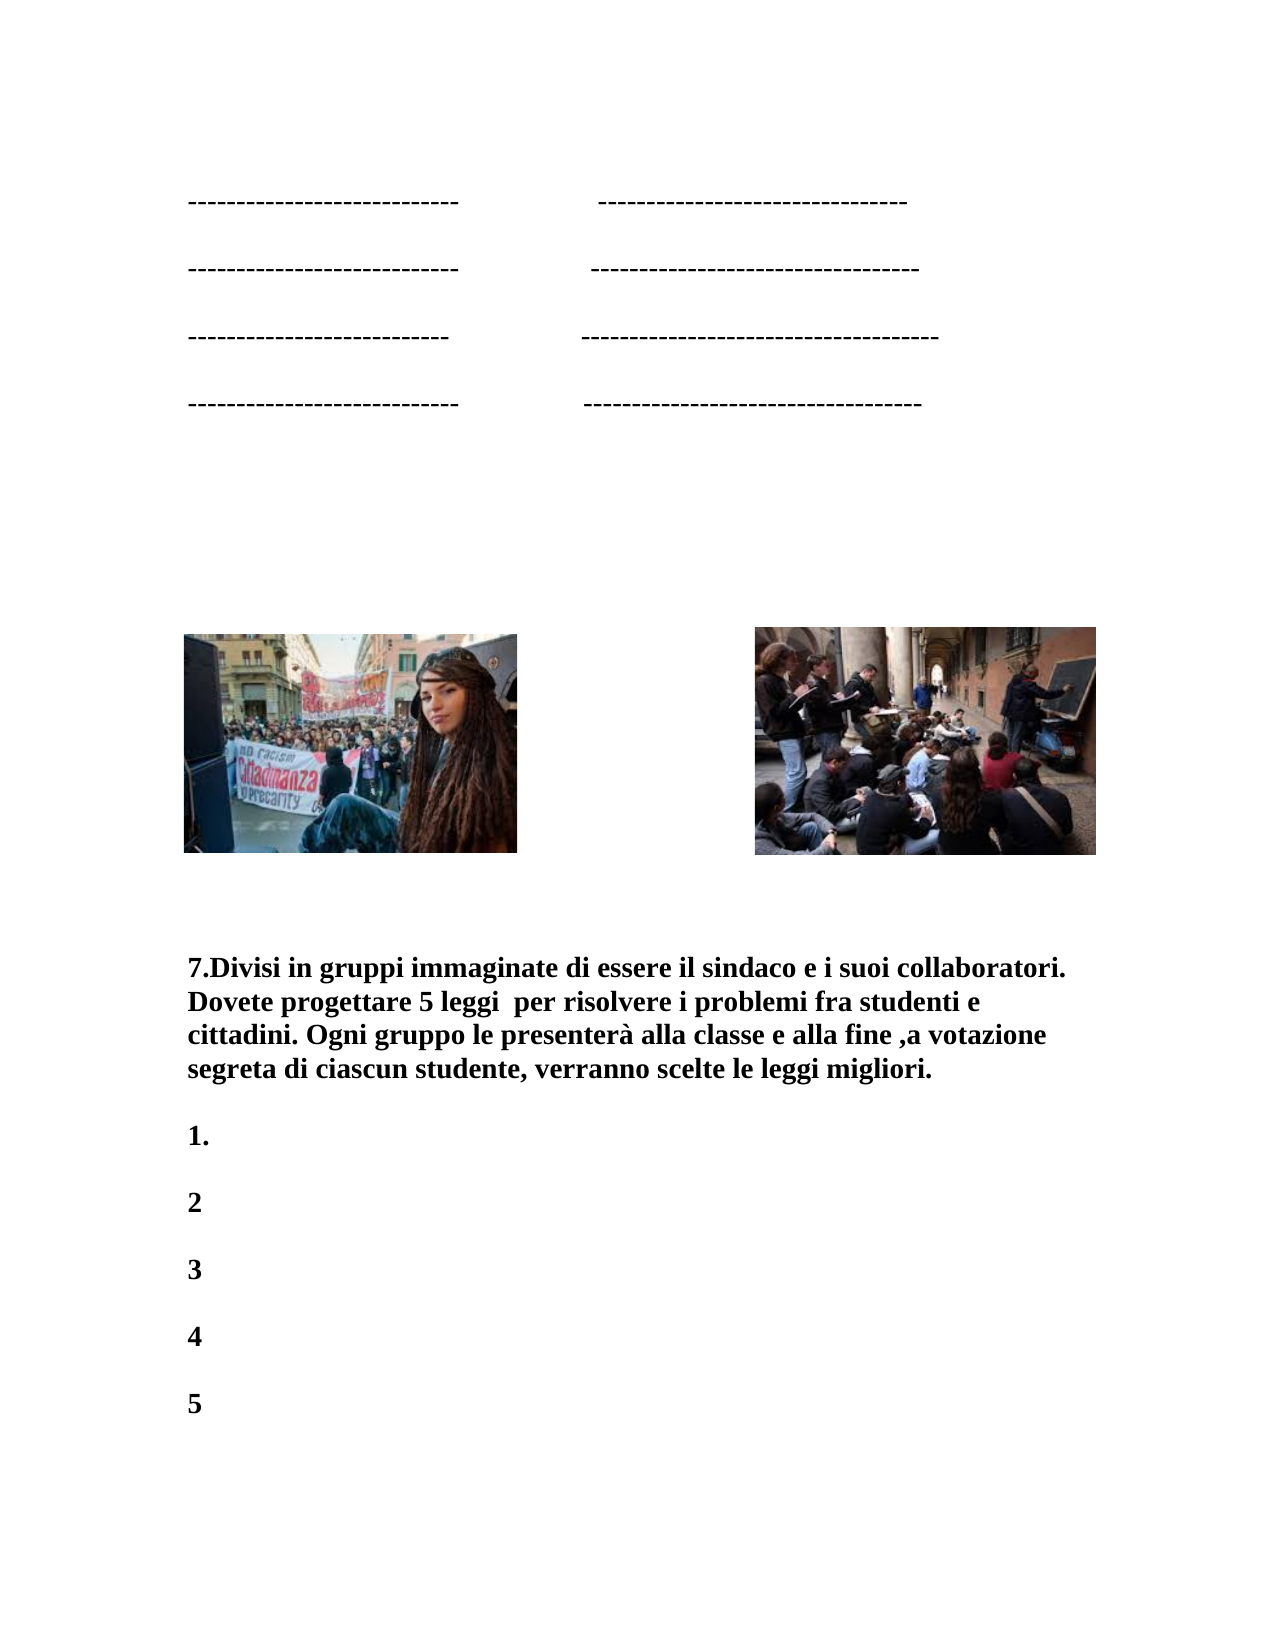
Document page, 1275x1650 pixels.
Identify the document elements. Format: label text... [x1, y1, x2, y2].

text 4 [187, 1319, 1087, 1353]
text --------------------------- ------------------------------------- [187, 318, 1087, 351]
text ---------------------------- -------------------------------- [187, 183, 1087, 217]
picture [754, 627, 1096, 855]
text ---------------------------- ----------------------------------- [187, 385, 1087, 418]
text 7.Divisi in gruppi immaginate di essere il sindaco e i suoi collaboratori. Dovete progettare 5 leggi per risolvere i problemi fra studenti e cittadini. Ogni gruppo le presenterà alla classe e alla fine ,a votazione segreta di ciascun studente, verranno scelte le leggi migliori. [187, 950, 1087, 1084]
text 2 [187, 1185, 1087, 1218]
text 5 [187, 1386, 1087, 1420]
picture [183, 634, 518, 853]
text 3 [187, 1252, 1087, 1286]
text ---------------------------- ---------------------------------- [187, 251, 1087, 284]
text 1. [187, 1118, 1087, 1151]
